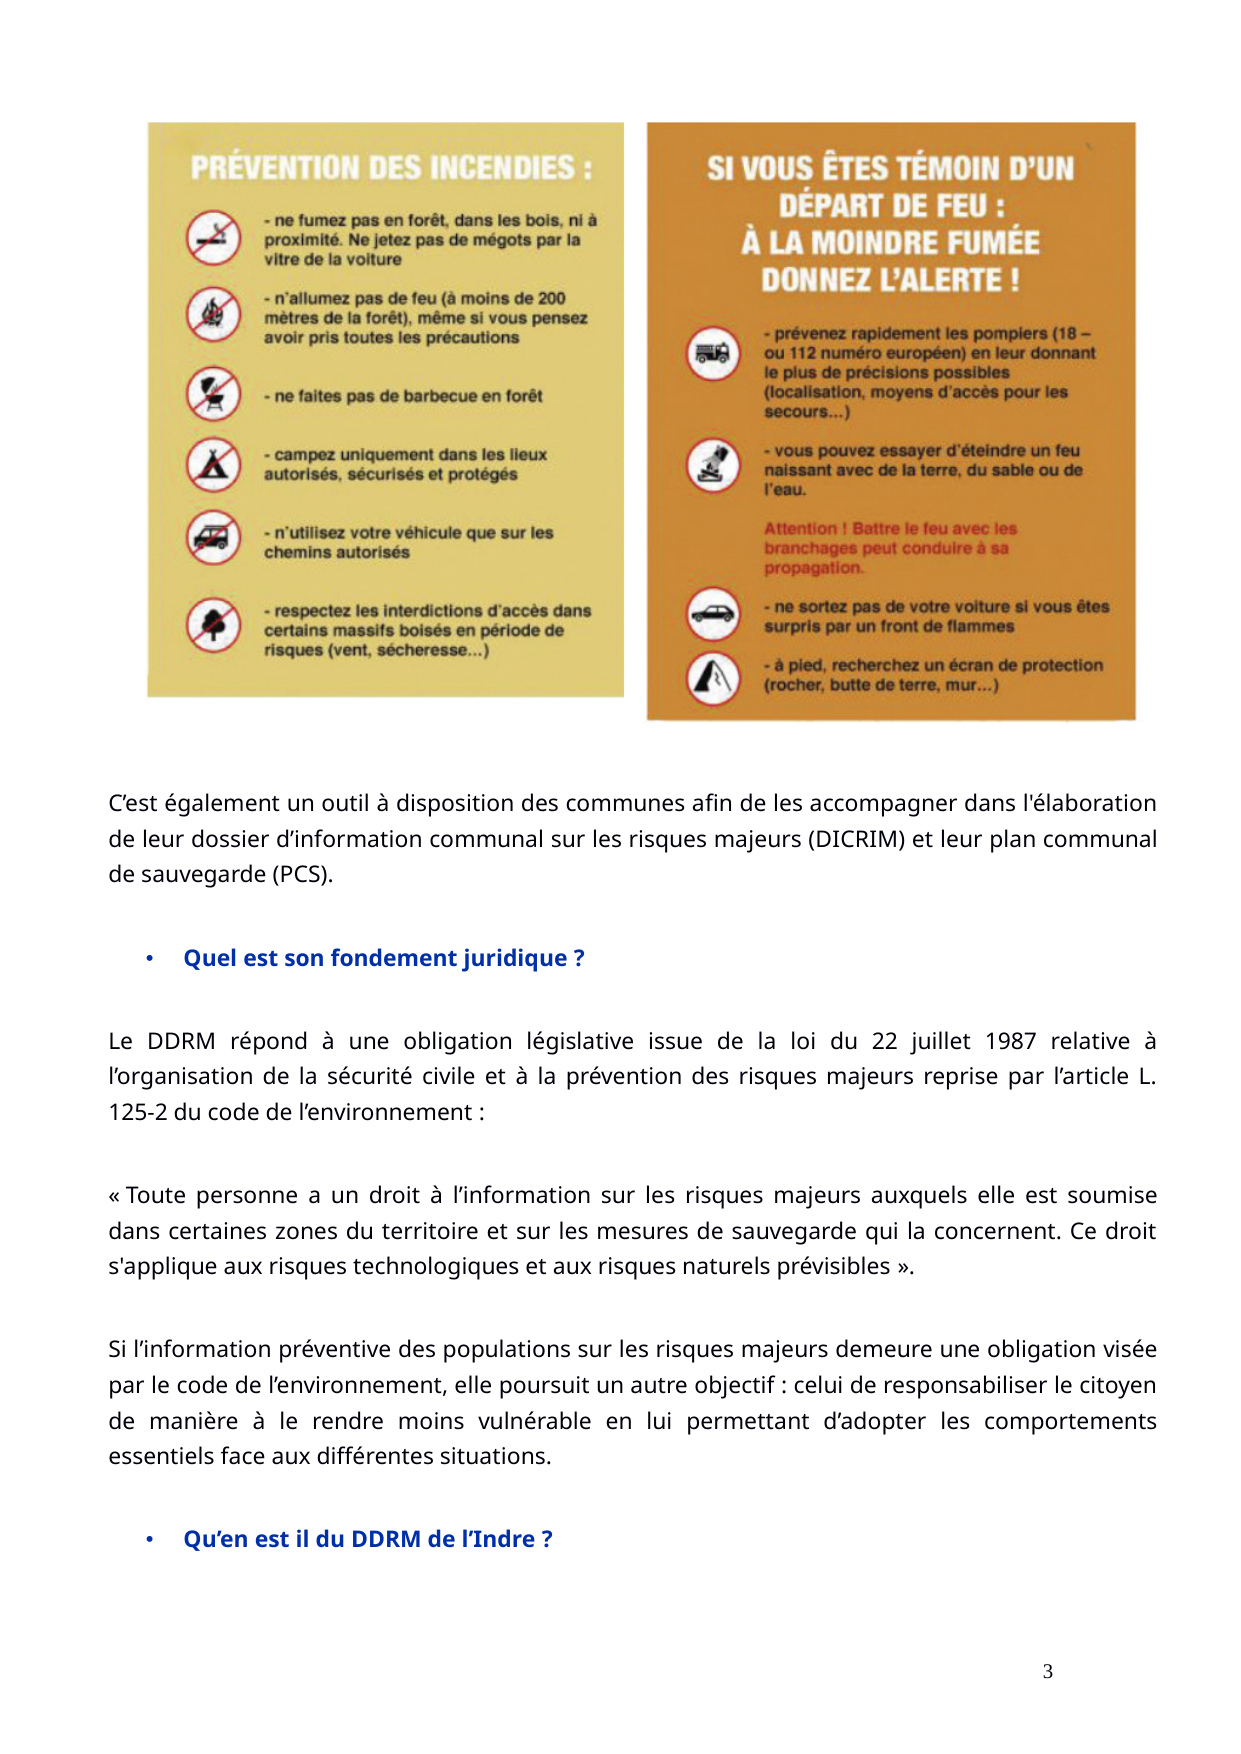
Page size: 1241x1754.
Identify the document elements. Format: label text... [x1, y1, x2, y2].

text Le DDRM répond à une obligation législative issue de la loi du 22 juillet 1987 relative à l’organisation de la sécurité civile et à la prévention des risques majeurs reprise par l’article L. 125-2 du code de l’environnement : [108, 1024, 1159, 1127]
picture [108, 106, 1159, 741]
text « Toute personne a un droit à l’information sur les risques majeurs auxquels elle est soumise dans certaines zones du territoire et sur les mesures de sauvegarde qui la concernent. Ce droit s'applique aux risques technologiques et aux risques naturels prévisibles ». [108, 1179, 1159, 1281]
list Quel est son fondement juridique ? [146, 941, 1159, 972]
text Si l’information préventive des populations sur les risques majeurs demeure une obligation visée par le code de l’environnement, elle poursuit un autre objectif : celui de responsabiliser le citoyen de manière à le rendre moins vulnérable en lui permettant d’adopter les comportements essentiels face aux différentes situations. [108, 1333, 1159, 1471]
list Qu’en est il du DDRM de l’Indre ? [146, 1523, 1159, 1554]
text C’est également un outil à disposition des communes afin de les accompagner dans l'élaboration de leur dossier d’information communal sur les risques majeurs (DICRIM) et leur plan communal de sauvegarde (PCS). [108, 787, 1159, 889]
